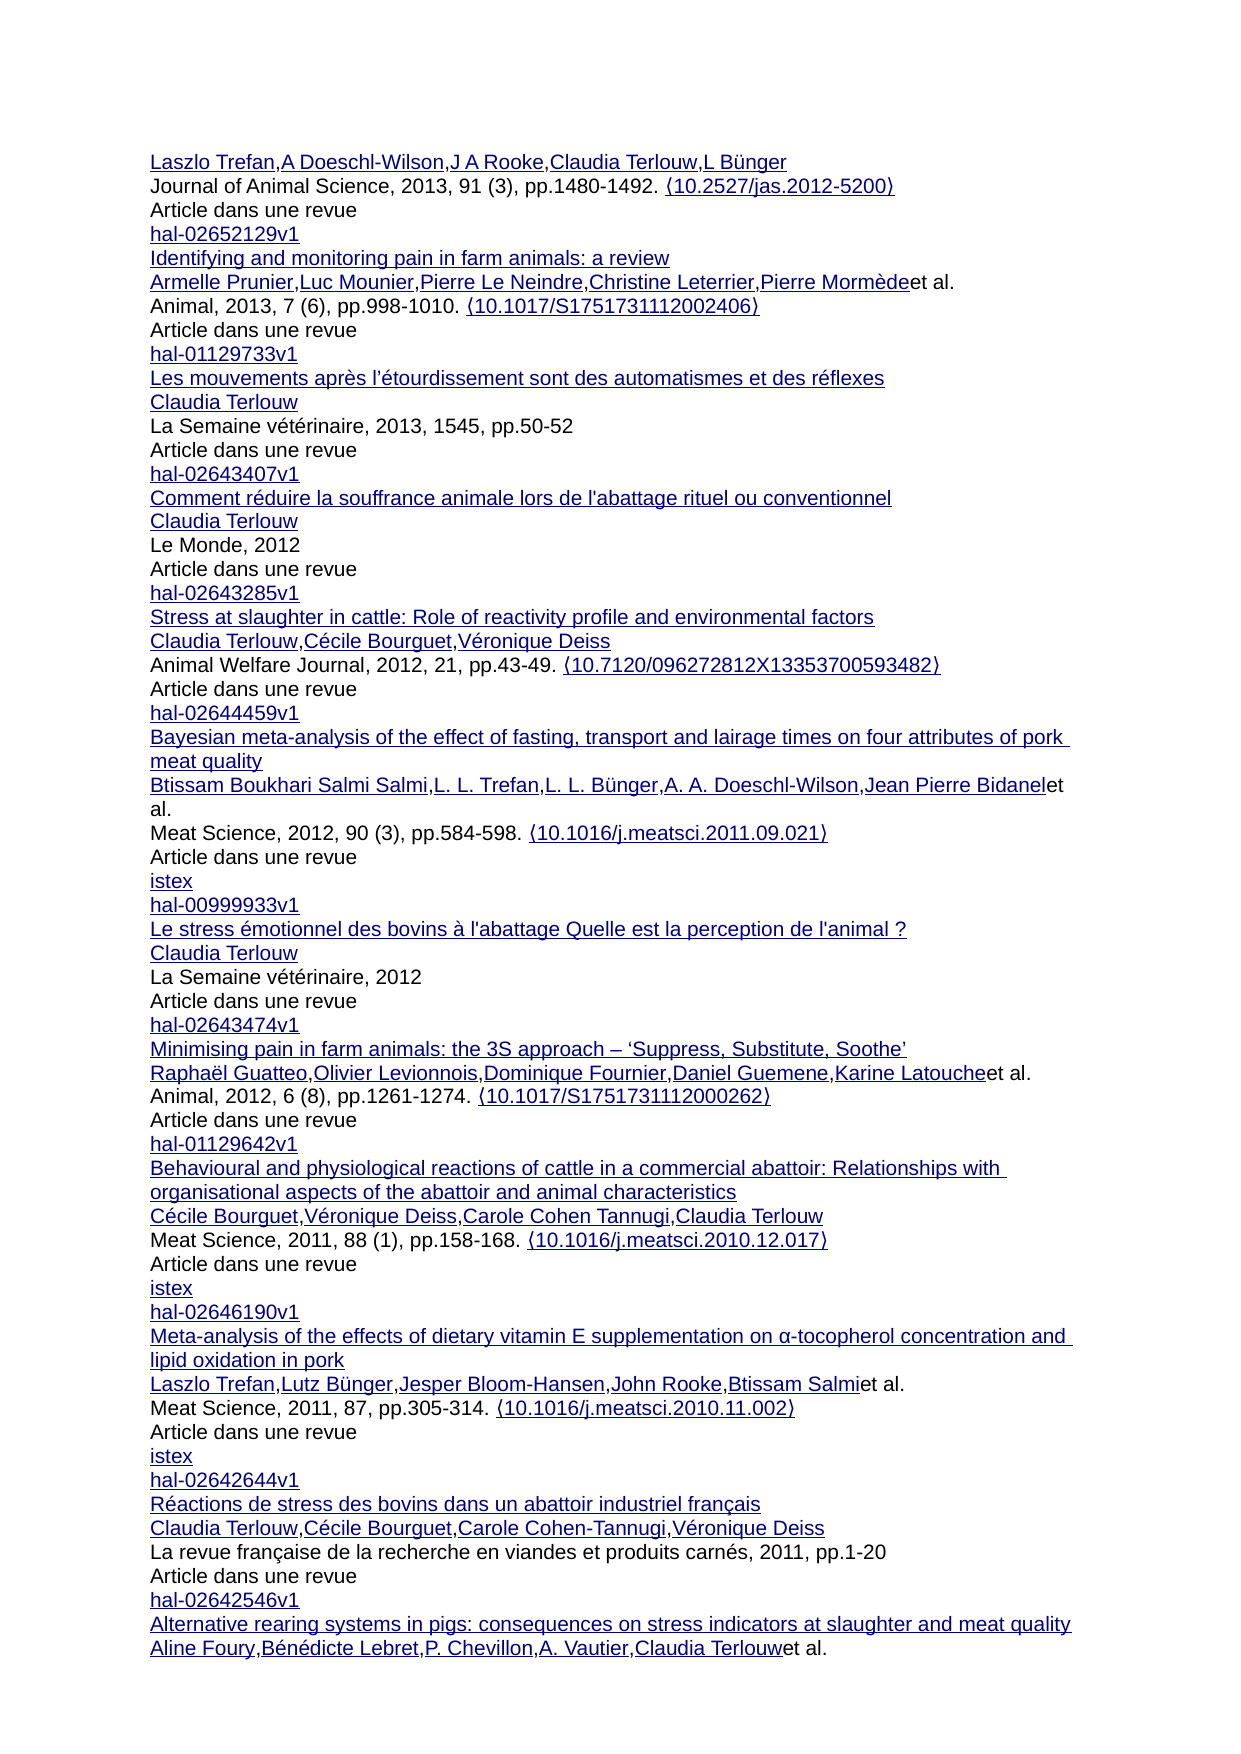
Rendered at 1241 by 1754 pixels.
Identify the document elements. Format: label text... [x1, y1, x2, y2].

table_cell Réactions de stress des bovins dans un abattoir industriel français Claudia Terlouw,Cécile Bourguet,Carole Cohen-Tannugi,Véronique Deiss La revue française de la recherche en viandes et produits carnés, 2011, pp.1-20 Article dans une revue hal-02642546v1 [150, 1492, 1090, 1611]
table_cell Stress at slaughter in cattle: Role of reactivity profile and environmental factors Claudia Terlouw,Cécile Bourguet,Véronique Deiss Animal Welfare Journal, 2012, 21, pp.43-49. ⟨10.7120/096272812X13353700593482⟩ Article dans une revue hal-02644459v1 [150, 605, 1090, 725]
table_cell Les mouvements après l’étourdissement sont des automatismes et des réflexes Claudia Terlouw La Semaine vétérinaire, 2013, 1545, pp.50-52 Article dans une revue hal-02643407v1 [150, 366, 1090, 485]
table_cell Laszlo Trefan,A Doeschl-Wilson,J A Rooke,Claudia Terlouw,L Bünger Journal of Animal Science, 2013, 91 (3), pp.1480-1492. ⟨10.2527/jas.2012-5200⟩ Article dans une revue hal-02652129v1 [150, 150, 1090, 246]
table_cell Minimising pain in farm animals: the 3S approach – ‘Suppress, Substitute, Soothe’ Raphaël Guatteo,Olivier Levionnois,Dominique Fournier,Daniel Guemene,Karine Latoucheet al. Animal, 2012, 6 (8), pp.1261-1274. ⟨10.1017/S1751731112000262⟩ Article dans une revue hal-01129642v1 [150, 1036, 1090, 1156]
table_cell Bayesian meta-analysis of the effect of fasting, transport and lairage times on four attributes of pork meat quality Btissam Boukhari Salmi Salmi,L. L. Trefan,L. L. Bünger,A. A. Doeschl-Wilson,Jean Pierre Bidanelet al. Meat Science, 2012, 90 (3), pp.584-598. ⟨10.1016/j.meatsci.2011.09.021⟩ Article dans une revue istex hal-00999933v1 [150, 725, 1090, 917]
table_cell Alternative rearing systems in pigs: consequences on stress indicators at slaughter and meat quality Aline Foury,Bénédicte Lebret,P. Chevillon,A. Vautier,Claudia Terlouwet al. [150, 1611, 1090, 1659]
table_cell Le stress émotionnel des bovins à l'abattage Quelle est la perception de l'animal ? Claudia Terlouw La Semaine vétérinaire, 2012 Article dans une revue hal-02643474v1 [150, 917, 1090, 1036]
table_cell Meta-analysis of the effects of dietary vitamin E supplementation on α-tocopherol concentration and lipid oxidation in pork Laszlo Trefan,Lutz Bünger,Jesper Bloom-Hansen,John Rooke,Btissam Salmiet al. Meat Science, 2011, 87, pp.305-314. ⟨10.1016/j.meatsci.2010.11.002⟩ Article dans une revue istex hal-02642644v1 [150, 1324, 1090, 1492]
table_cell Behavioural and physiological reactions of cattle in a commercial abattoir: Relationships with organisational aspects of the abattoir and animal characteristics Cécile Bourguet,Véronique Deiss,Carole Cohen Tannugi,Claudia Terlouw Meat Science, 2011, 88 (1), pp.158-168. ⟨10.1016/j.meatsci.2010.12.017⟩ Article dans une revue istex hal-02646190v1 [150, 1156, 1090, 1324]
table_cell Identifying and monitoring pain in farm animals: a review Armelle Prunier,Luc Mounier,Pierre Le Neindre,Christine Leterrier,Pierre Mormèdeet al. Animal, 2013, 7 (6), pp.998-1010. ⟨10.1017/S1751731112002406⟩ Article dans une revue hal-01129733v1 [150, 246, 1090, 366]
table_cell Comment réduire la souffrance animale lors de l'abattage rituel ou conventionnel Claudia Terlouw Le Monde, 2012 Article dans une revue hal-02643285v1 [150, 485, 1090, 605]
